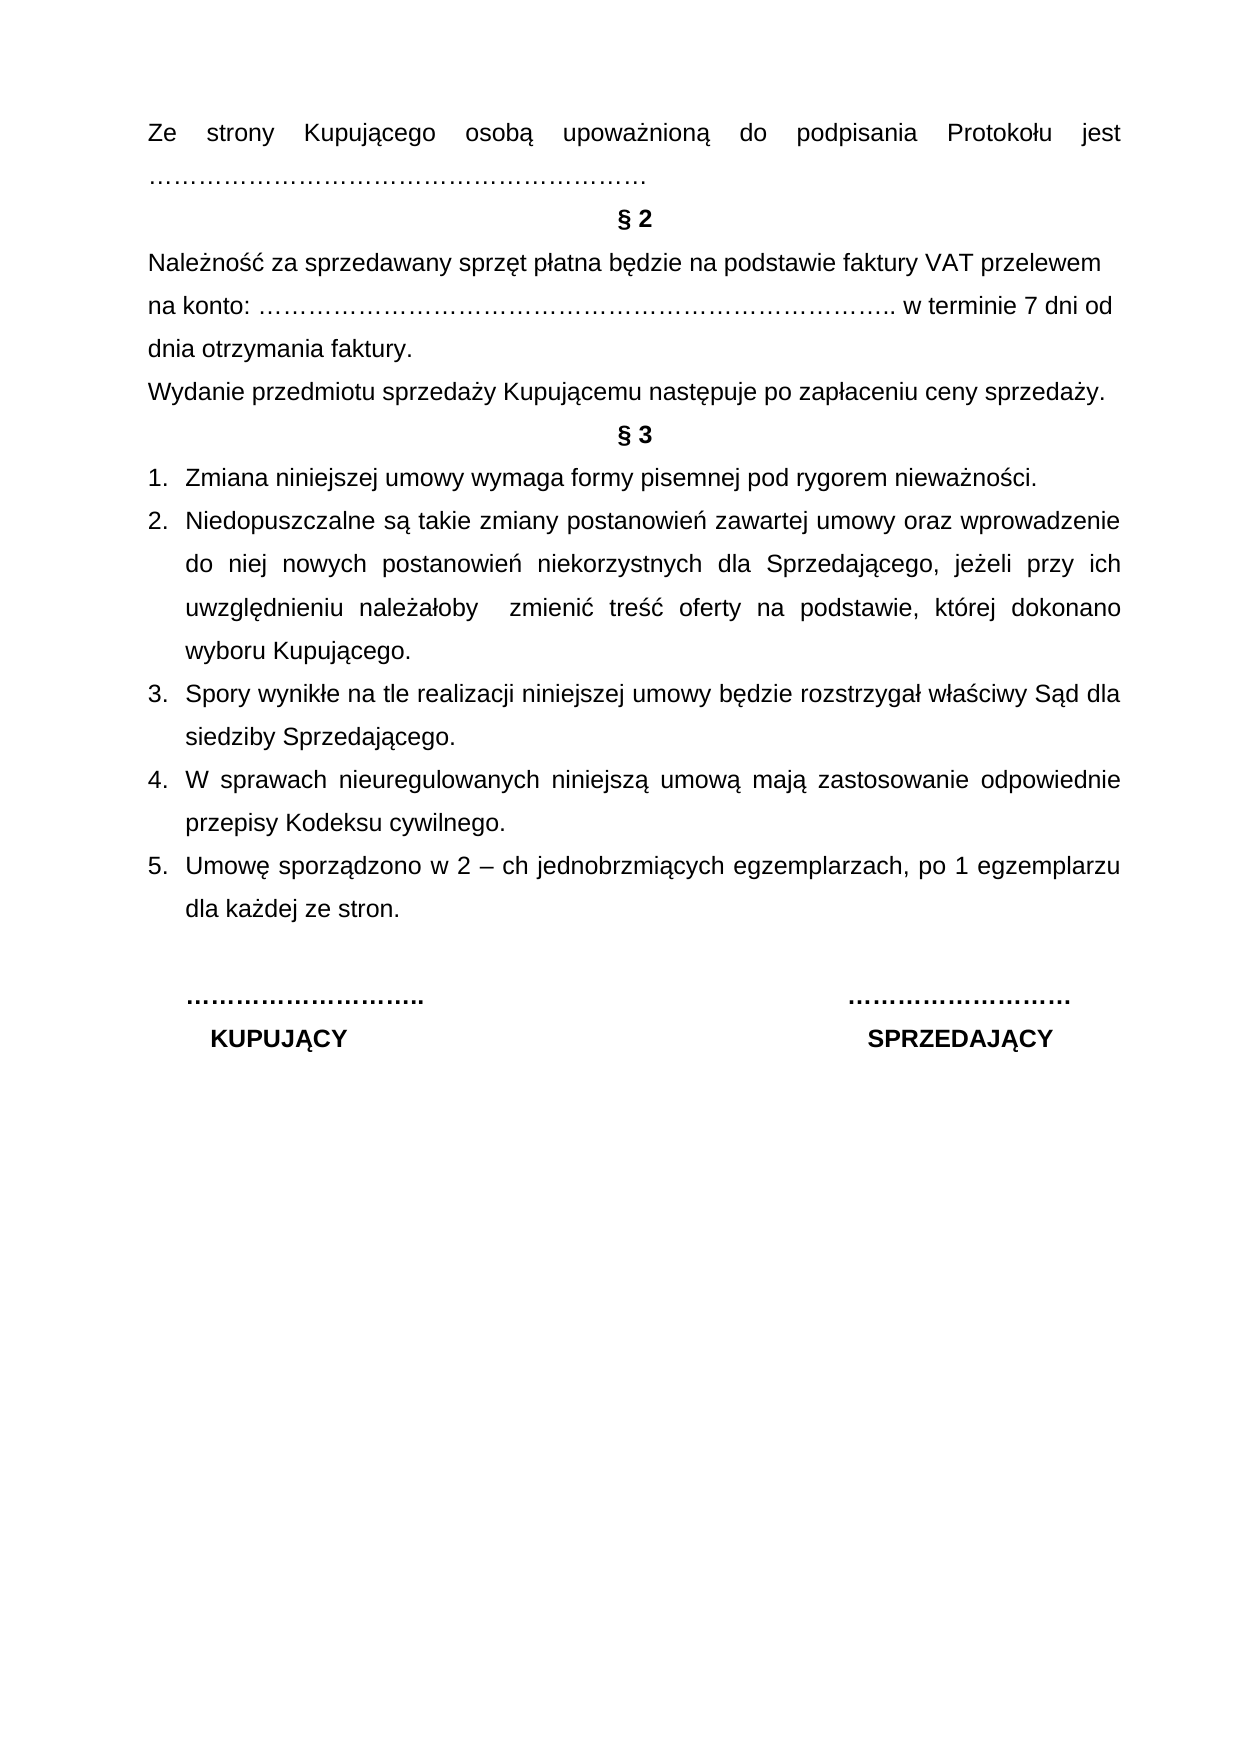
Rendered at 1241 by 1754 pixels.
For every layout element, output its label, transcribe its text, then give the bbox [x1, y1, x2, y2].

text KUPUJĄCY SPRZEDAJĄCY [148, 1024, 1122, 1052]
text Ze strony Kupującego osobą upoważnioną do podpisania Protokołu jest …………………………………………………… [148, 118, 1122, 190]
text ……………………….. ……………………… [185, 981, 1122, 1009]
list Zmiana niniejszej umowy wymaga formy pisemnej pod rygorem nieważności. [148, 463, 1122, 492]
list W sprawach nieuregulowanych niniejszą umową mają zastosowanie odpowiednie przepisy Kodeksu cywilnego. [148, 765, 1122, 837]
list Spory wynikłe na tle realizacji niniejszej umowy będzie rozstrzygał właściwy Sąd dla siedziby Sprzedającego. [148, 679, 1122, 751]
text Wydanie przedmiotu sprzedaży Kupującemu następuje po zapłaceniu ceny sprzedaży. [148, 377, 1122, 406]
text § 3 [148, 420, 1122, 449]
text § 2 [148, 204, 1122, 233]
list Niedopuszczalne są takie zmiany postanowień zawartej umowy oraz wprowadzenie do niej nowych postanowień niekorzystnych dla Sprzedającego, jeżeli przy ich uwzględnieniu należałoby zmienić treść oferty na podstawie, której dokonano wyboru Kupującego. [148, 506, 1122, 664]
list Umowę sporządzono w 2 – ch jednobrzmiących egzemplarzach, po 1 egzemplarzu dla każdej ze stron. [148, 851, 1122, 923]
text Należność za sprzedawany sprzęt płatna będzie na podstawie faktury VAT przelewem na konto: ………………………………………………………………….. w terminie 7 dni od dnia otrzymania faktury. [148, 247, 1122, 362]
